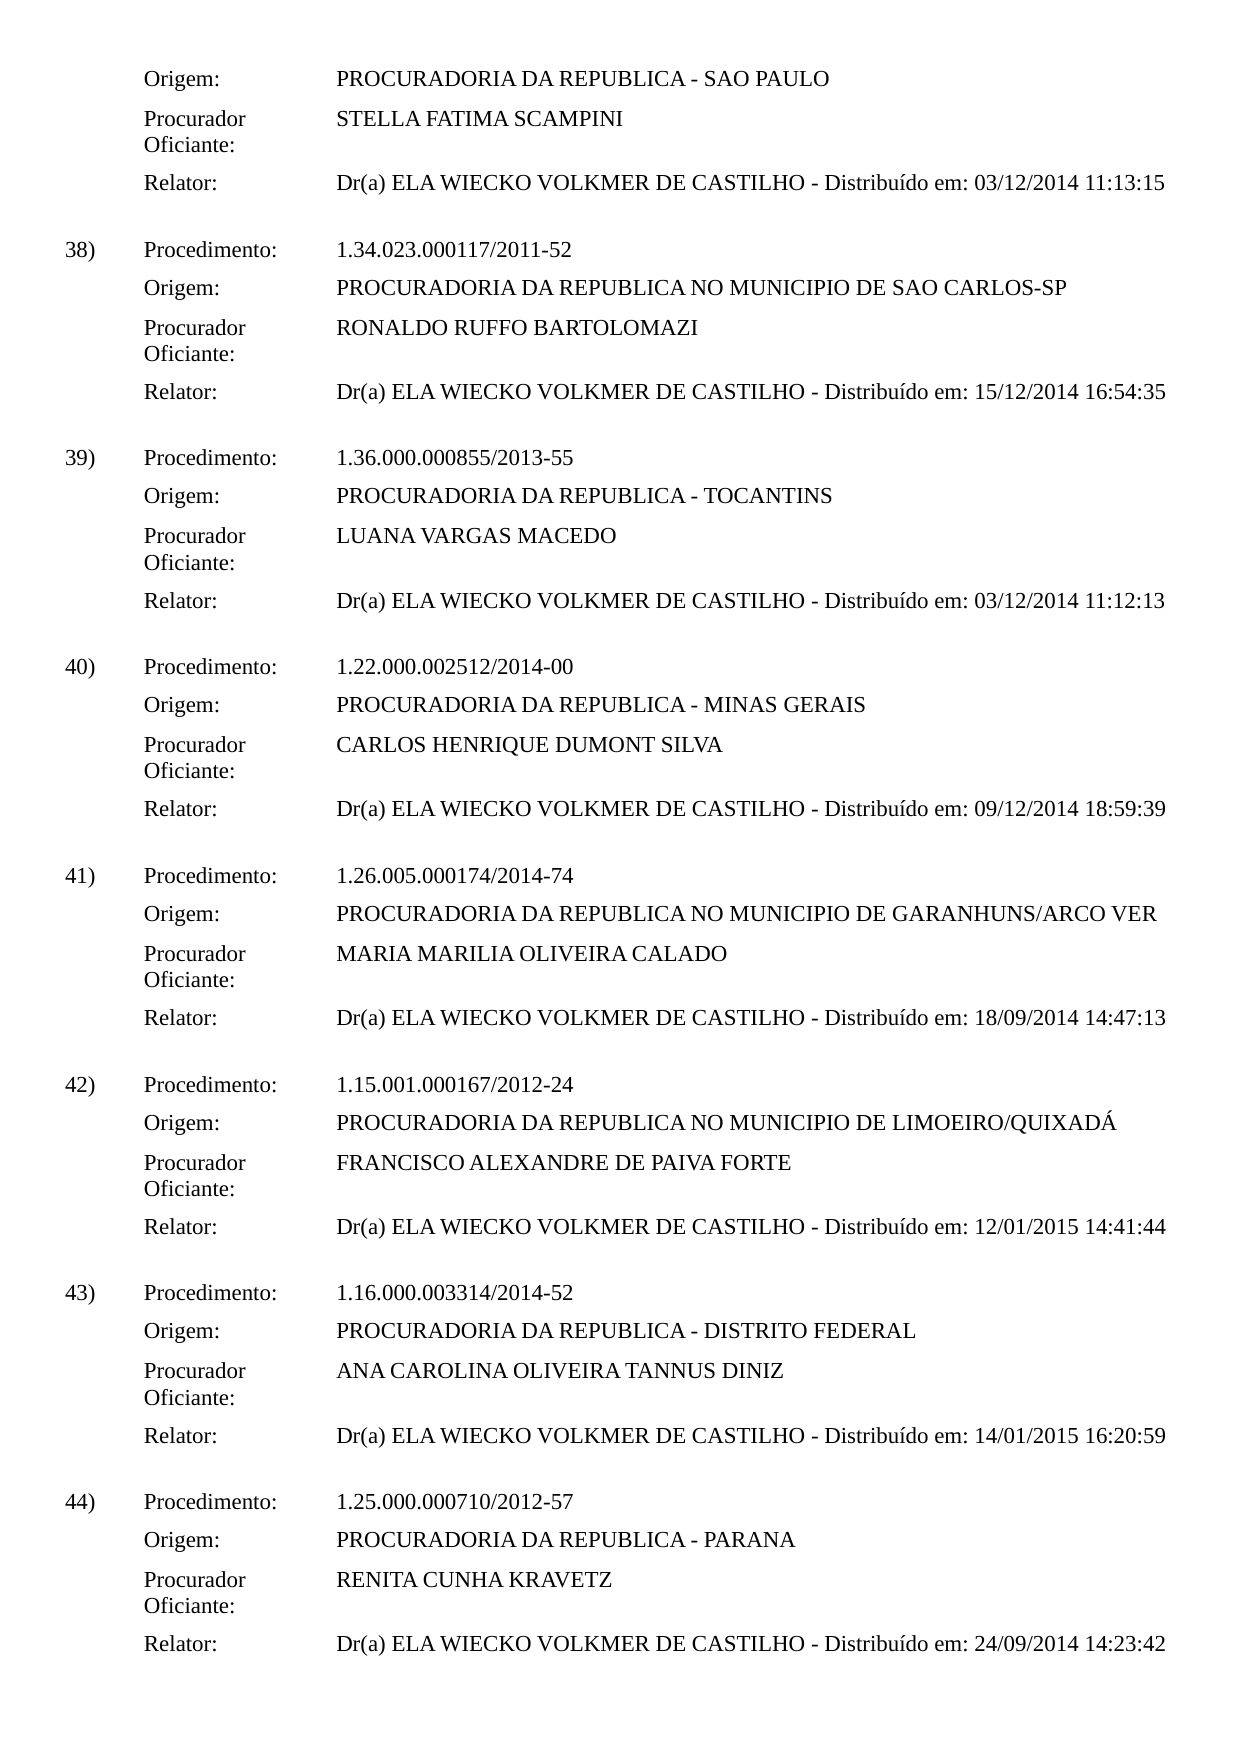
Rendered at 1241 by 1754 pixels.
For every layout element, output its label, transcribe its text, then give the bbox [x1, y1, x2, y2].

table_cell [59, 517, 138, 581]
table_cell Procurador Oficiante: [138, 726, 330, 790]
table_header 1.36.000.000855/2013-55 [330, 439, 1181, 477]
table_cell Origem: [138, 59, 330, 99]
table_cell [59, 1416, 138, 1456]
table_cell PROCURADORIA DA REPUBLICA - DISTRITO FEDERAL [330, 1312, 1181, 1352]
table_cell Procurador Oficiante: [138, 934, 330, 998]
table_header 41) [59, 856, 138, 894]
table_cell [59, 1207, 138, 1247]
table_cell Procurador Oficiante: [138, 1352, 330, 1416]
table_cell Dr(a) ELA WIECKO VOLKMER DE CASTILHO - Distribuído em: 14/01/2015 16:20:59 [330, 1416, 1181, 1456]
table_cell [59, 1625, 138, 1665]
table_cell Origem: [138, 477, 330, 517]
table_cell [59, 59, 138, 99]
table_header Procedimento: [138, 1274, 330, 1312]
table_cell CARLOS HENRIQUE DUMONT SILVA [330, 726, 1181, 790]
table_header 40) [59, 648, 138, 685]
table_cell FRANCISCO ALEXANDRE DE PAIVA FORTE [330, 1143, 1181, 1207]
table_cell Dr(a) ELA WIECKO VOLKMER DE CASTILHO - Distribuído em: 12/01/2015 14:41:44 [330, 1207, 1181, 1247]
table_cell Dr(a) ELA WIECKO VOLKMER DE CASTILHO - Distribuído em: 03/12/2014 11:12:13 [330, 581, 1181, 621]
table_cell Origem: [138, 268, 330, 308]
table_cell Dr(a) ELA WIECKO VOLKMER DE CASTILHO - Distribuído em: 09/12/2014 18:59:39 [330, 790, 1181, 830]
table_cell Relator: [138, 999, 330, 1039]
table_cell Dr(a) ELA WIECKO VOLKMER DE CASTILHO - Distribuído em: 18/09/2014 14:47:13 [330, 999, 1181, 1039]
table_header 1.34.023.000117/2011-52 [330, 230, 1181, 268]
table_cell STELLA FATIMA SCAMPINI [330, 99, 1181, 163]
table_cell Relator: [138, 790, 330, 830]
table_header 39) [59, 439, 138, 477]
table_header 38) [59, 230, 138, 268]
table_cell Origem: [138, 1520, 330, 1561]
table_cell [59, 1143, 138, 1207]
table_cell PROCURADORIA DA REPUBLICA NO MUNICIPIO DE GARANHUNS/ARCO VER [330, 894, 1181, 934]
table_header 42) [59, 1065, 138, 1103]
table_cell [59, 581, 138, 621]
table_cell Procurador Oficiante: [138, 1143, 330, 1207]
table_cell Procurador Oficiante: [138, 517, 330, 581]
table_header Procedimento: [138, 439, 330, 477]
table_cell Relator: [138, 581, 330, 621]
table_cell [59, 999, 138, 1039]
table_cell [59, 164, 138, 204]
table_cell PROCURADORIA DA REPUBLICA - MINAS GERAIS [330, 685, 1181, 726]
table_cell [59, 1352, 138, 1416]
table_cell PROCURADORIA DA REPUBLICA - SAO PAULO [330, 59, 1181, 99]
table_cell PROCURADORIA DA REPUBLICA NO MUNICIPIO DE SAO CARLOS-SP [330, 268, 1181, 308]
table_header 1.15.001.000167/2012-24 [330, 1065, 1181, 1103]
table_cell Relator: [138, 1416, 330, 1456]
table_cell [59, 99, 138, 163]
table_header 1.22.000.002512/2014-00 [330, 648, 1181, 685]
table_cell Procurador Oficiante: [138, 1561, 330, 1625]
table_cell Procurador Oficiante: [138, 99, 330, 163]
table_cell Dr(a) ELA WIECKO VOLKMER DE CASTILHO - Distribuído em: 03/12/2014 11:13:15 [330, 164, 1181, 204]
table_header 1.25.000.000710/2012-57 [330, 1483, 1181, 1520]
table_cell PROCURADORIA DA REPUBLICA - PARANA [330, 1520, 1181, 1561]
table_header 1.26.005.000174/2014-74 [330, 856, 1181, 894]
table_cell PROCURADORIA DA REPUBLICA NO MUNICIPIO DE LIMOEIRO/QUIXADÁ [330, 1103, 1181, 1143]
table_cell LUANA VARGAS MACEDO [330, 517, 1181, 581]
table_cell [59, 308, 138, 372]
table_cell [59, 726, 138, 790]
table_cell PROCURADORIA DA REPUBLICA - TOCANTINS [330, 477, 1181, 517]
table_cell Relator: [138, 1625, 330, 1665]
table_header 43) [59, 1274, 138, 1312]
table_cell Relator: [138, 1207, 330, 1247]
table_header Procedimento: [138, 1483, 330, 1520]
table_header 44) [59, 1483, 138, 1520]
table_cell [59, 268, 138, 308]
table_header 1.16.000.003314/2014-52 [330, 1274, 1181, 1312]
table_cell [59, 790, 138, 830]
table_cell Dr(a) ELA WIECKO VOLKMER DE CASTILHO - Distribuído em: 24/09/2014 14:23:42 [330, 1625, 1181, 1665]
table_cell RONALDO RUFFO BARTOLOMAZI [330, 308, 1181, 372]
table_header Procedimento: [138, 856, 330, 894]
table_cell RENITA CUNHA KRAVETZ [330, 1561, 1181, 1625]
table_cell MARIA MARILIA OLIVEIRA CALADO [330, 934, 1181, 998]
table_cell Origem: [138, 1312, 330, 1352]
table_cell [59, 685, 138, 726]
table_header Procedimento: [138, 648, 330, 685]
table_cell Origem: [138, 1103, 330, 1143]
table_cell Relator: [138, 164, 330, 204]
table_cell [59, 1312, 138, 1352]
table_cell [59, 934, 138, 998]
table_cell Relator: [138, 372, 330, 412]
table_cell Origem: [138, 685, 330, 726]
table_cell [59, 1561, 138, 1625]
table_header Procedimento: [138, 230, 330, 268]
table_cell [59, 477, 138, 517]
table_cell [59, 372, 138, 412]
table_cell Procurador Oficiante: [138, 308, 330, 372]
table_cell [59, 1103, 138, 1143]
table_cell [59, 894, 138, 934]
table_cell Dr(a) ELA WIECKO VOLKMER DE CASTILHO - Distribuído em: 15/12/2014 16:54:35 [330, 372, 1181, 412]
table_header Procedimento: [138, 1065, 330, 1103]
table_cell Origem: [138, 894, 330, 934]
table_cell [59, 1520, 138, 1561]
table_cell ANA CAROLINA OLIVEIRA TANNUS DINIZ [330, 1352, 1181, 1416]
